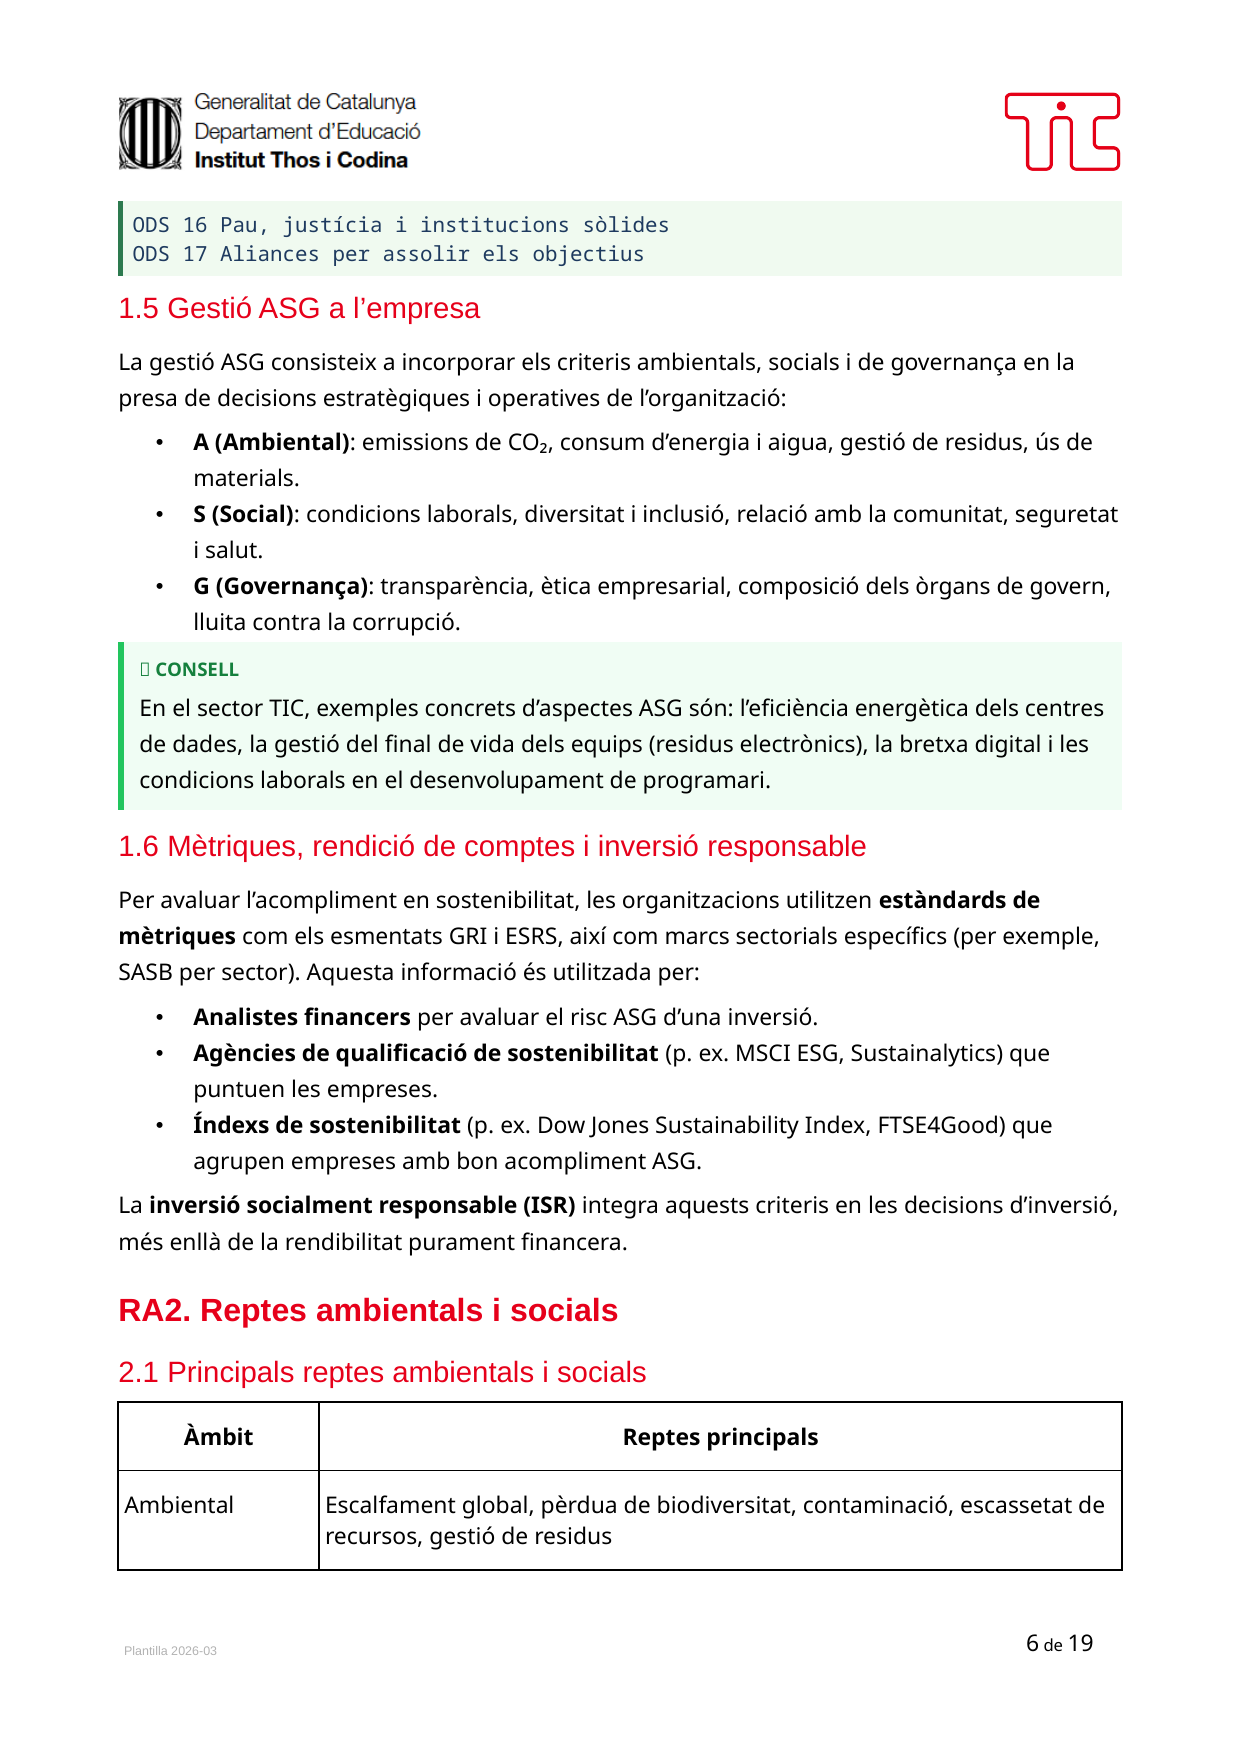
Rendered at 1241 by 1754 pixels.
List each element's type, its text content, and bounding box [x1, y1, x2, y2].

subtitle 1.5 Gestió ASG a l’empresa [118, 291, 1122, 324]
list S (Social): condicions laborals, diversitat i inclusió, relació amb la comunitat, seguretat i salut. [156, 498, 1122, 565]
list Agències de qualificació de sostenibilitat (p. ex. MSCI ESG, Sustainalytics) que puntuen les empreses. [156, 1037, 1122, 1104]
text La gestió ASG consisteix a incorporar els criteris ambientals, socials i de governança en la presa de decisions estratègiques i operatives de l’organització: [118, 346, 1122, 413]
text En el sector TIC, exemples concrets d’aspectes ASG són: l’eficiència energètica dels centres de dades, la gestió del final de vida dels equips (residus electrònics), la bretxa digital i les condicions laborals en el desenvolupament de programari. [124, 677, 1122, 810]
text ODS 16 Pau, justícia i institucions sòlides [123, 201, 1122, 239]
table_cell Escalfament global, pèrdua de biodiversitat, contaminació, escassetat de recursos, gestió de residus [320, 1471, 1121, 1569]
text ✅ CONSELL [124, 642, 1122, 677]
text ODS 17 Aliances per assolir els objectius [123, 239, 1122, 276]
picture [118, 92, 422, 171]
list Índexs de sostenibilitat (p. ex. Dow Jones Sustainability Index, FTSE4Good) que agrupen empreses amb bon acompliment ASG. [156, 1109, 1122, 1176]
table_header Àmbit [119, 1403, 318, 1469]
picture [1004, 92, 1123, 171]
subtitle 2.1 Principals reptes ambientals i socials [118, 1355, 1122, 1389]
list G (Governança): transparència, ètica empresarial, composició dels òrgans de govern, lluita contra la corrupció. [156, 570, 1122, 637]
list A (Ambiental): emissions de CO₂, consum d’energia i aigua, gestió de residus, ús de materials. [156, 426, 1122, 493]
table_header Reptes principals [320, 1403, 1121, 1469]
subtitle RA2. Reptes ambientals i socials [118, 1291, 1122, 1328]
text La inversió socialment responsable (ISR) integra aquests criteris en les decisions d’inversió, més enllà de la rendibilitat purament financera. [118, 1189, 1122, 1257]
text Per avaluar l’acompliment en sostenibilitat, les organitzacions utilitzen estàndards de mètriques com els esmentats GRI i ESRS, així com marcs sectorials específics (per exemple, SASB per sector). Aquesta informació és utilitzada per: [118, 884, 1122, 987]
table_cell Ambiental [119, 1471, 318, 1569]
list Analistes financers per avaluar el risc ASG d’una inversió. [156, 1001, 1122, 1032]
subtitle 1.6 Mètriques, rendició de comptes i inversió responsable [118, 829, 1122, 863]
